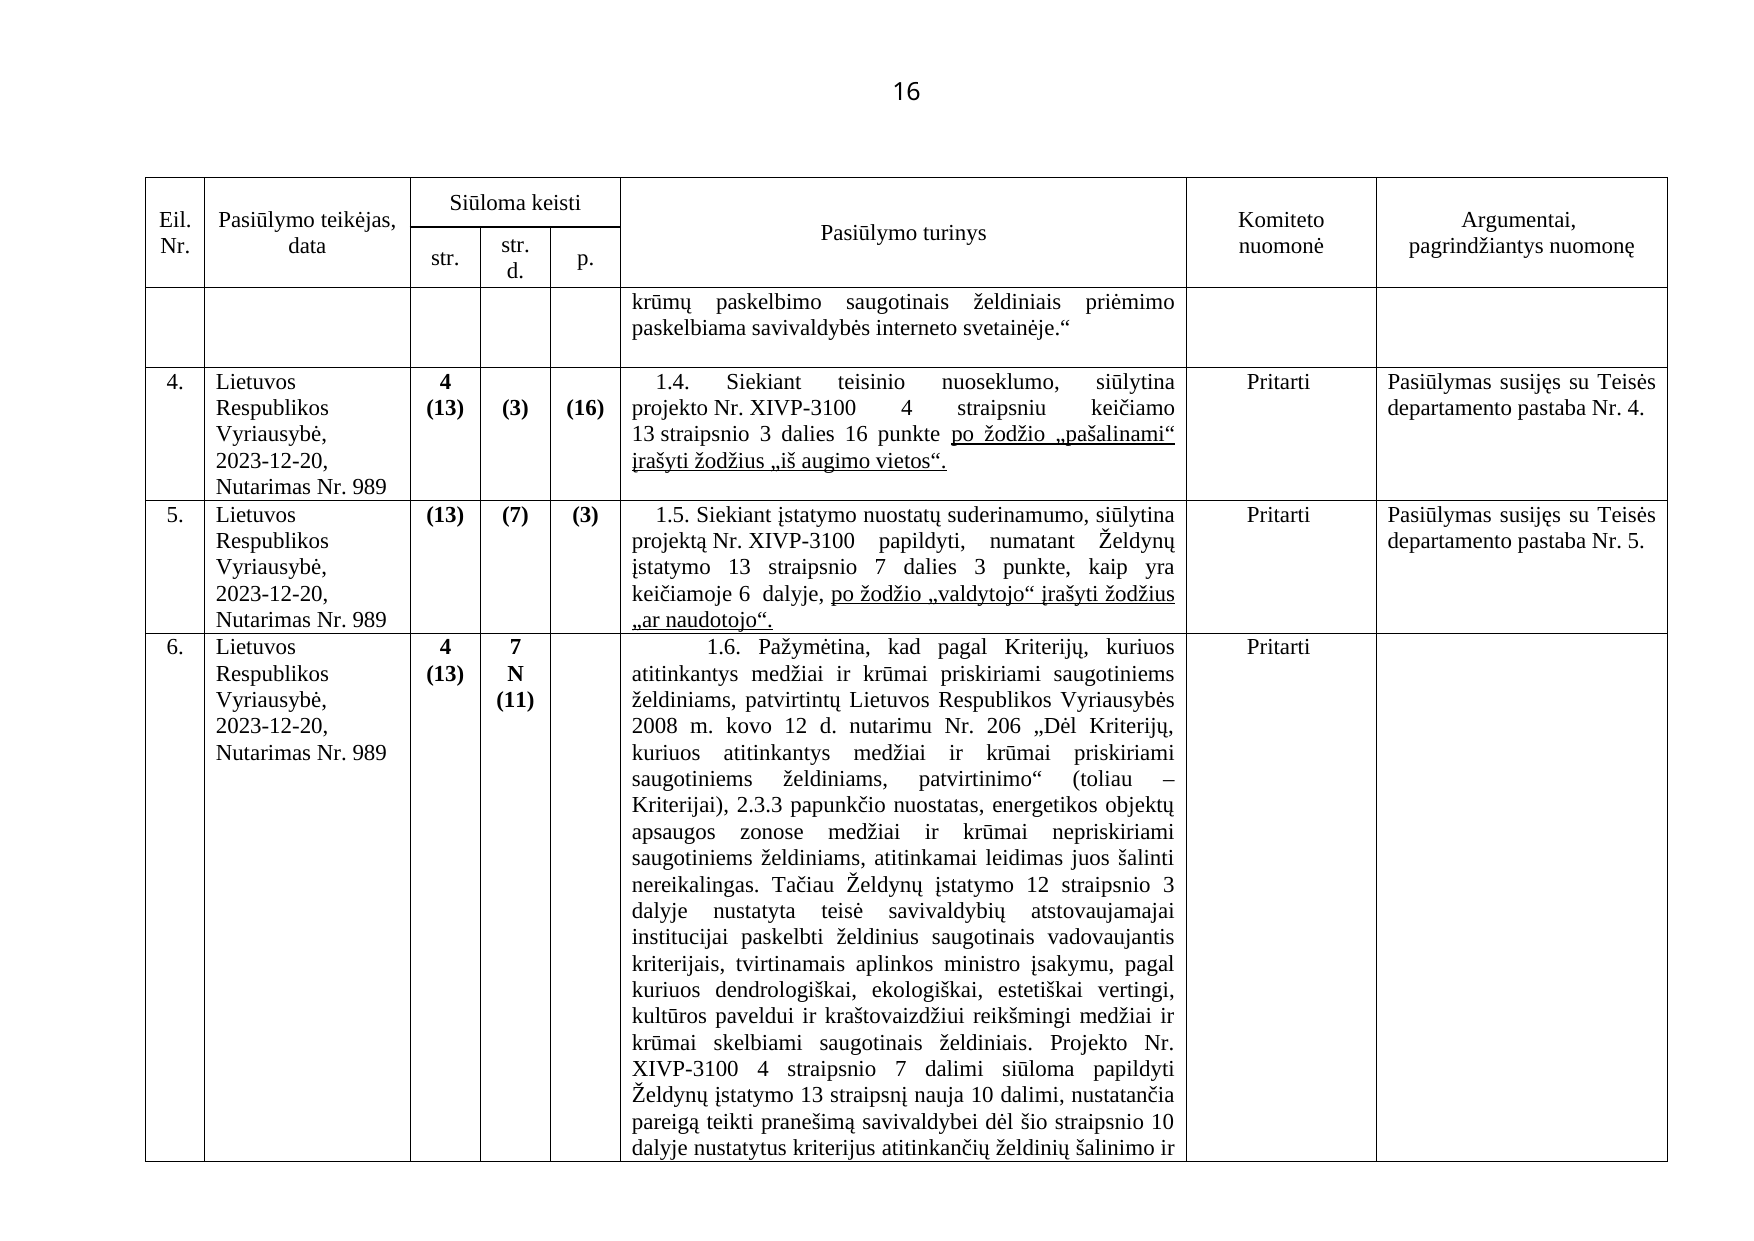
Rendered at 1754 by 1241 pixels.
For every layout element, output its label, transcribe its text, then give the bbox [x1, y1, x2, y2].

table_header Komiteto nuomonė [1187, 178, 1376, 287]
table_cell (3) [551, 501, 620, 632]
table_cell [1187, 288, 1376, 367]
table_cell (3) [481, 368, 550, 499]
table_cell 4. [146, 368, 204, 499]
table_cell [1377, 288, 1667, 367]
table_cell str. [411, 228, 480, 287]
table_cell 1.4. Siekiant teisinio nuoseklumo, siūlytina projekto Nr. XIVP-3100 4 straipsniu keičiamo 13 straipsnio 3 dalies 16 punkte po žodžio „pašalinami“ įrašyti žodžius „iš augimo vietos“. [621, 368, 1186, 499]
table_cell 4 (13) [411, 634, 480, 1161]
table_cell 6. [146, 634, 204, 1161]
table_cell krūmų paskelbimo saugotinais želdiniais priėmimo paskelbiama savivaldybės interneto svetainėje.“ [621, 288, 1186, 367]
table_cell [146, 288, 204, 367]
table_header Siūloma keisti [411, 178, 620, 226]
table_cell str. d. [481, 228, 550, 287]
table_cell Pritarti [1187, 501, 1376, 632]
table_cell Lietuvos Respublikos Vyriausybė, 2023-12-20, Nutarimas Nr. 989 [205, 368, 410, 499]
table_cell Lietuvos Respublikos Vyriausybė, 2023-12-20, Nutarimas Nr. 989 [205, 501, 410, 632]
table_cell [411, 288, 480, 367]
table_cell (16) [551, 368, 620, 499]
table_cell (7) [481, 501, 550, 632]
table_cell 1.6. Pažymėtina, kad pagal Kriterijų, kuriuos atitinkantys medžiai ir krūmai priskiriami saugotiniems želdiniams, patvirtintų Lietuvos Respublikos Vyriausybės 2008 m. kovo 12 d. nutarimu Nr. 206 „Dėl Kriterijų, kuriuos atitinkantys medžiai ir krūmai priskiriami saugotiniems želdiniams, patvirtinimo“ (toliau – Kriterijai), 2.3.3 papunkčio nuostatas, energetikos objektų apsaugos zonose medžiai ir krūmai nepriskiriami saugotiniems želdiniams, atitinkamai leidimas juos šalinti nereikalingas. Tačiau Želdynų įstatymo 12 straipsnio 3 dalyje nustatyta teisė savivaldybių atstovaujamajai institucijai paskelbti želdinius saugotinais vadovaujantis kriterijais, tvirtinamais aplinkos ministro įsakymu, pagal kuriuos dendrologiškai, ekologiškai, estetiškai vertingi, kultūros paveldui ir kraštovaizdžiui reikšmingi medžiai ir krūmai skelbiami saugotinais želdiniais. Projekto Nr. XIVP-3100 4 straipsnio 7 dalimi siūloma papildyti Želdynų įstatymo 13 straipsnį nauja 10 dalimi, nustatančia pareigą teikti pranešimą savivaldybei dėl šio straipsnio 10 dalyje nustatytus kriterijus atitinkančių želdinių šalinimo ir [621, 634, 1186, 1161]
table_cell Pasiūlymas susijęs su Teisės departamento pastaba Nr. 5. [1377, 501, 1667, 632]
table_cell Pasiūlymas susijęs su Teisės departamento pastaba Nr. 4. [1377, 368, 1667, 499]
table_cell p. [551, 228, 620, 287]
table_cell Pritarti [1187, 368, 1376, 499]
table_header Eil. Nr. [146, 178, 204, 287]
table_cell [551, 288, 620, 367]
table_cell [1377, 634, 1667, 1161]
table_header Pasiūlymo teikėjas, data [205, 178, 410, 287]
table_cell Pritarti [1187, 634, 1376, 1161]
table_cell [481, 288, 550, 367]
table_header Pasiūlymo turinys [621, 178, 1186, 287]
table_cell Lietuvos Respublikos Vyriausybė, 2023-12-20, Nutarimas Nr. 989 [205, 634, 410, 1161]
table_cell 4 (13) [411, 368, 480, 499]
table_header Argumentai, pagrindžiantys nuomonę [1377, 178, 1667, 287]
table_cell 7 N (11) [481, 634, 550, 1161]
table_cell 5. [146, 501, 204, 632]
table_cell 1.5. Siekiant įstatymo nuostatų suderinamumo, siūlytina projektą Nr. XIVP-3100 papildyti, numatant Želdynų įstatymo 13 straipsnio 7 dalies 3 punkte, kaip yra keičiamoje 6 dalyje, po žodžio „valdytojo“ įrašyti žodžius „ar naudotojo“. [621, 501, 1186, 632]
table_cell [551, 634, 620, 1161]
table_cell [205, 288, 410, 367]
table_cell (13) [411, 501, 480, 632]
